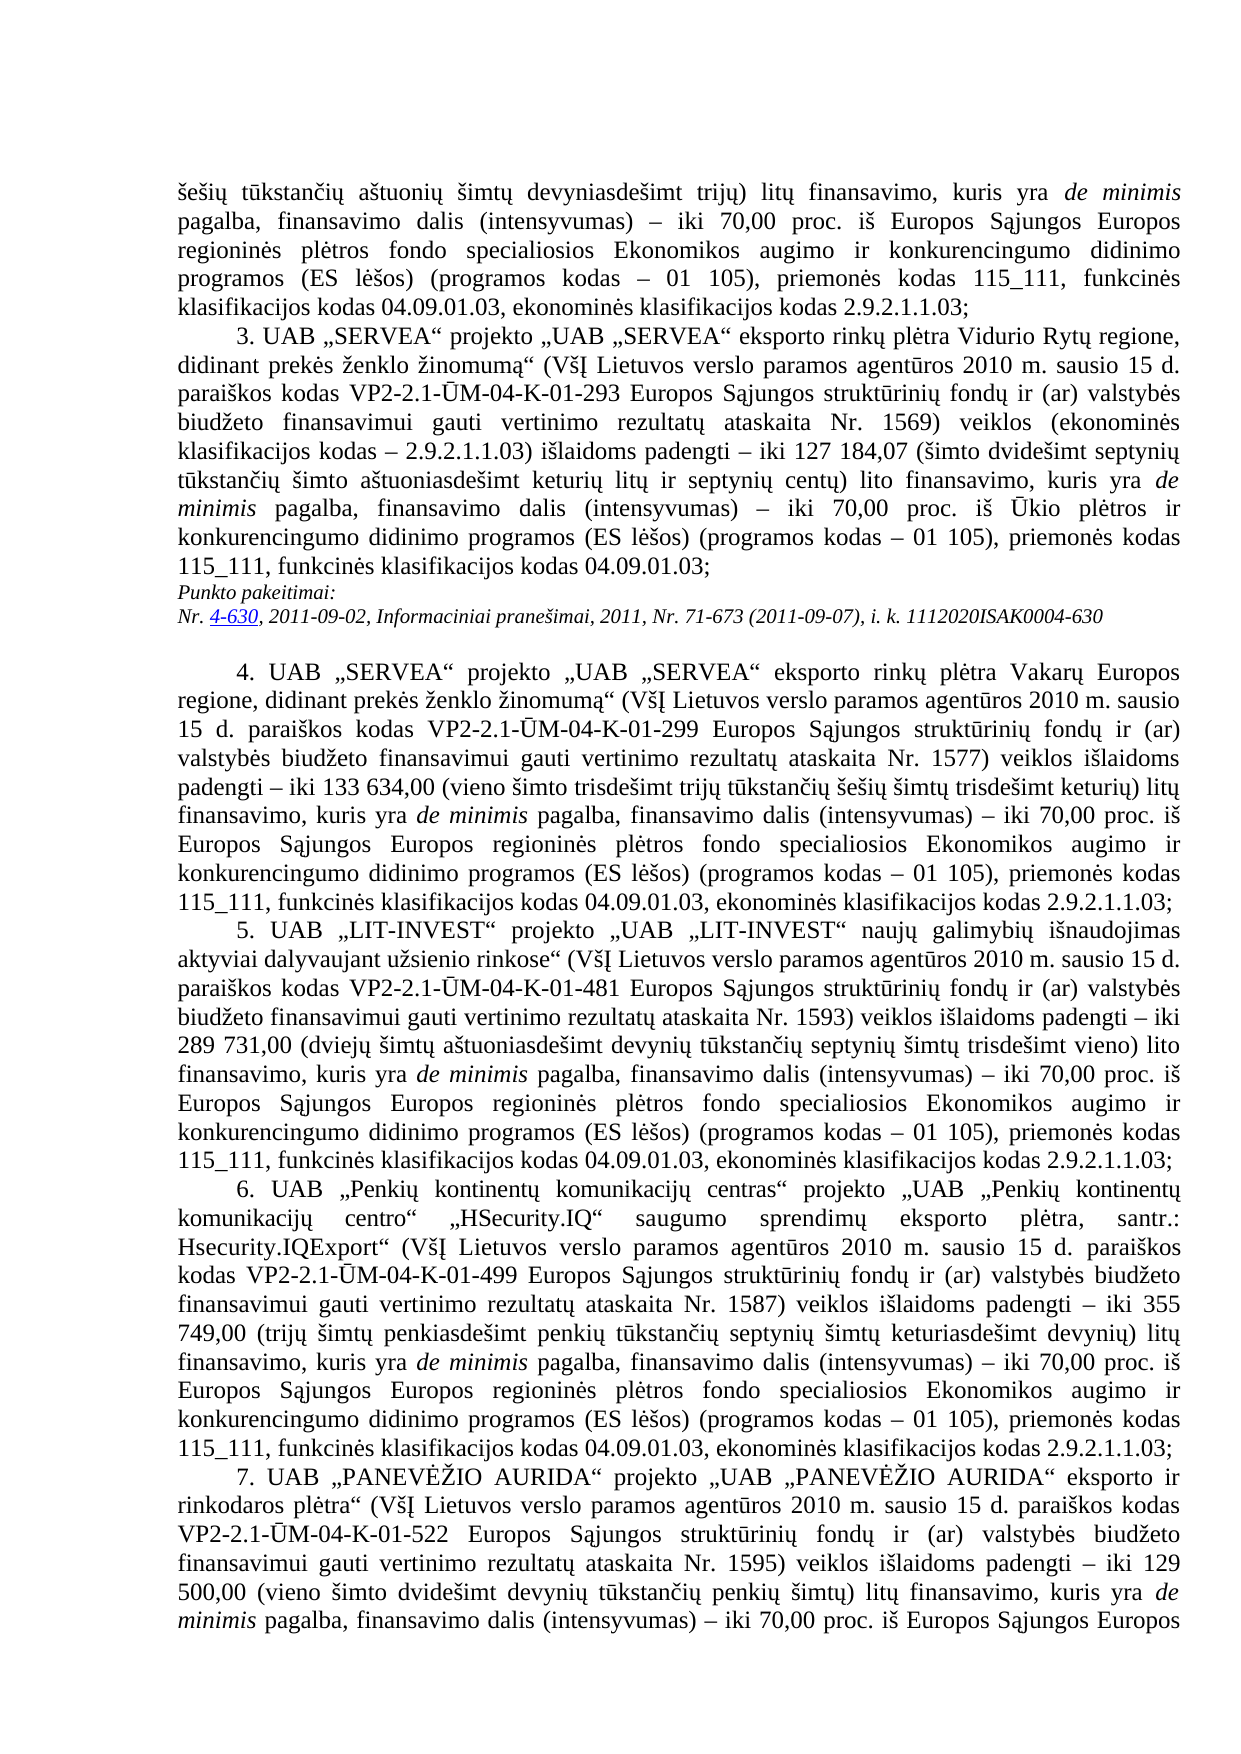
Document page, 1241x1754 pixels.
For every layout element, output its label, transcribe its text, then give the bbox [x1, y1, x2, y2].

text 4. UAB „SERVEA“ projekto „UAB „SERVEA“ eksporto rinkų plėtra Vakarų Europos regione, didinant prekės ženklo žinomumą“ (VšĮ Lietuvos verslo paramos agentūros 2010 m. sausio 15 d. paraiškos kodas VP2-2.1-ŪM-04-K-01-299 Europos Sąjungos struktūrinių fondų ir (ar) valstybės biudžeto finansavimui gauti vertinimo rezultatų ataskaita Nr. 1577) veiklos išlaidoms padengti – iki 133 634,00 (vieno šimto trisdešimt trijų tūkstančių šešių šimtų trisdešimt keturių) litų finansavimo, kuris yra de minimis pagalba, finansavimo dalis (intensyvumas) – iki 70,00 proc. iš Europos Sąjungos Europos regioninės plėtros fondo specialiosios Ekonomikos augimo ir konkurencingumo didinimo programos (ES lėšos) (programos kodas – 01 105), priemonės kodas 115_111, funkcinės klasifikacijos kodas 04.09.01.03, ekonominės klasifikacijos kodas 2.9.2.1.1.03; [177, 657, 1181, 915]
text 7. UAB „PANEVĖŽIO AURIDA“ projekto „UAB „PANEVĖŽIO AURIDA“ eksporto ir rinkodaros plėtra“ (VšĮ Lietuvos verslo paramos agentūros 2010 m. sausio 15 d. paraiškos kodas VP2-2.1-ŪM-04-K-01-522 Europos Sąjungos struktūrinių fondų ir (ar) valstybės biudžeto finansavimui gauti vertinimo rezultatų ataskaita Nr. 1595) veiklos išlaidoms padengti – iki 129 500,00 (vieno šimto dvidešimt devynių tūkstančių penkių šimtų) litų finansavimo, kuris yra de minimis pagalba, finansavimo dalis (intensyvumas) – iki 70,00 proc. iš Europos Sąjungos Europos [177, 1462, 1181, 1634]
text Punkto pakeitimai: [177, 580, 1181, 604]
text 6. UAB „Penkių kontinentų komunikacijų centras“ projekto „UAB „Penkių kontinentų komunikacijų centro“ „HSecurity.IQ“ saugumo sprendimų eksporto plėtra, santr.: Hsecurity.IQExport“ (VšĮ Lietuvos verslo paramos agentūros 2010 m. sausio 15 d. paraiškos kodas VP2-2.1-ŪM-04-K-01-499 Europos Sąjungos struktūrinių fondų ir (ar) valstybės biudžeto finansavimui gauti vertinimo rezultatų ataskaita Nr. 1587) veiklos išlaidoms padengti – iki 355 749,00 (trijų šimtų penkiasdešimt penkių tūkstančių septynių šimtų keturiasdešimt devynių) litų finansavimo, kuris yra de minimis pagalba, finansavimo dalis (intensyvumas) – iki 70,00 proc. iš Europos Sąjungos Europos regioninės plėtros fondo specialiosios Ekonomikos augimo ir konkurencingumo didinimo programos (ES lėšos) (programos kodas – 01 105), priemonės kodas 115_111, funkcinės klasifikacijos kodas 04.09.01.03, ekonominės klasifikacijos kodas 2.9.2.1.1.03; [177, 1174, 1181, 1462]
text 3. UAB „SERVEA“ projekto „UAB „SERVEA“ eksporto rinkų plėtra Vidurio Rytų regione, didinant prekės ženklo žinomumą“ (VšĮ Lietuvos verslo paramos agentūros 2010 m. sausio 15 d. paraiškos kodas VP2-2.1-ŪM-04-K-01-293 Europos Sąjungos struktūrinių fondų ir (ar) valstybės biudžeto finansavimui gauti vertinimo rezultatų ataskaita Nr. 1569) veiklos (ekonominės klasifikacijos kodas – 2.9.2.1.1.03) išlaidoms padengti – iki 127 184,07 (šimto dvidešimt septynių tūkstančių šimto aštuoniasdešimt keturių litų ir septynių centų) lito finansavimo, kuris yra de minimis pagalba, finansavimo dalis (intensyvumas) – iki 70,00 proc. iš Ūkio plėtros ir konkurencingumo didinimo programos (ES lėšos) (programos kodas – 01 105), priemonės kodas 115_111, funkcinės klasifikacijos kodas 04.09.01.03; [177, 321, 1181, 580]
text šešių tūkstančių aštuonių šimtų devyniasdešimt trijų) litų finansavimo, kuris yra de minimis pagalba, finansavimo dalis (intensyvumas) – iki 70,00 proc. iš Europos Sąjungos Europos regioninės plėtros fondo specialiosios Ekonomikos augimo ir konkurencingumo didinimo programos (ES lėšos) (programos kodas – 01 105), priemonės kodas 115_111, funkcinės klasifikacijos kodas 04.09.01.03, ekonominės klasifikacijos kodas 2.9.2.1.1.03; [177, 177, 1181, 321]
text 5. UAB „LIT-INVEST“ projekto „UAB „LIT-INVEST“ naujų galimybių išnaudojimas aktyviai dalyvaujant užsienio rinkose“ (VšĮ Lietuvos verslo paramos agentūros 2010 m. sausio 15 d. paraiškos kodas VP2-2.1-ŪM-04-K-01-481 Europos Sąjungos struktūrinių fondų ir (ar) valstybės biudžeto finansavimui gauti vertinimo rezultatų ataskaita Nr. 1593) veiklos išlaidoms padengti – iki 289 731,00 (dviejų šimtų aštuoniasdešimt devynių tūkstančių septynių šimtų trisdešimt vieno) lito finansavimo, kuris yra de minimis pagalba, finansavimo dalis (intensyvumas) – iki 70,00 proc. iš Europos Sąjungos Europos regioninės plėtros fondo specialiosios Ekonomikos augimo ir konkurencingumo didinimo programos (ES lėšos) (programos kodas – 01 105), priemonės kodas 115_111, funkcinės klasifikacijos kodas 04.09.01.03, ekonominės klasifikacijos kodas 2.9.2.1.1.03; [177, 915, 1181, 1174]
text Nr. 4-630, 2011-09-02, Informaciniai pranešimai, 2011, Nr. 71-673 (2011-09-07), i. k. 1112020ISAK0004-630 [177, 604, 1181, 628]
